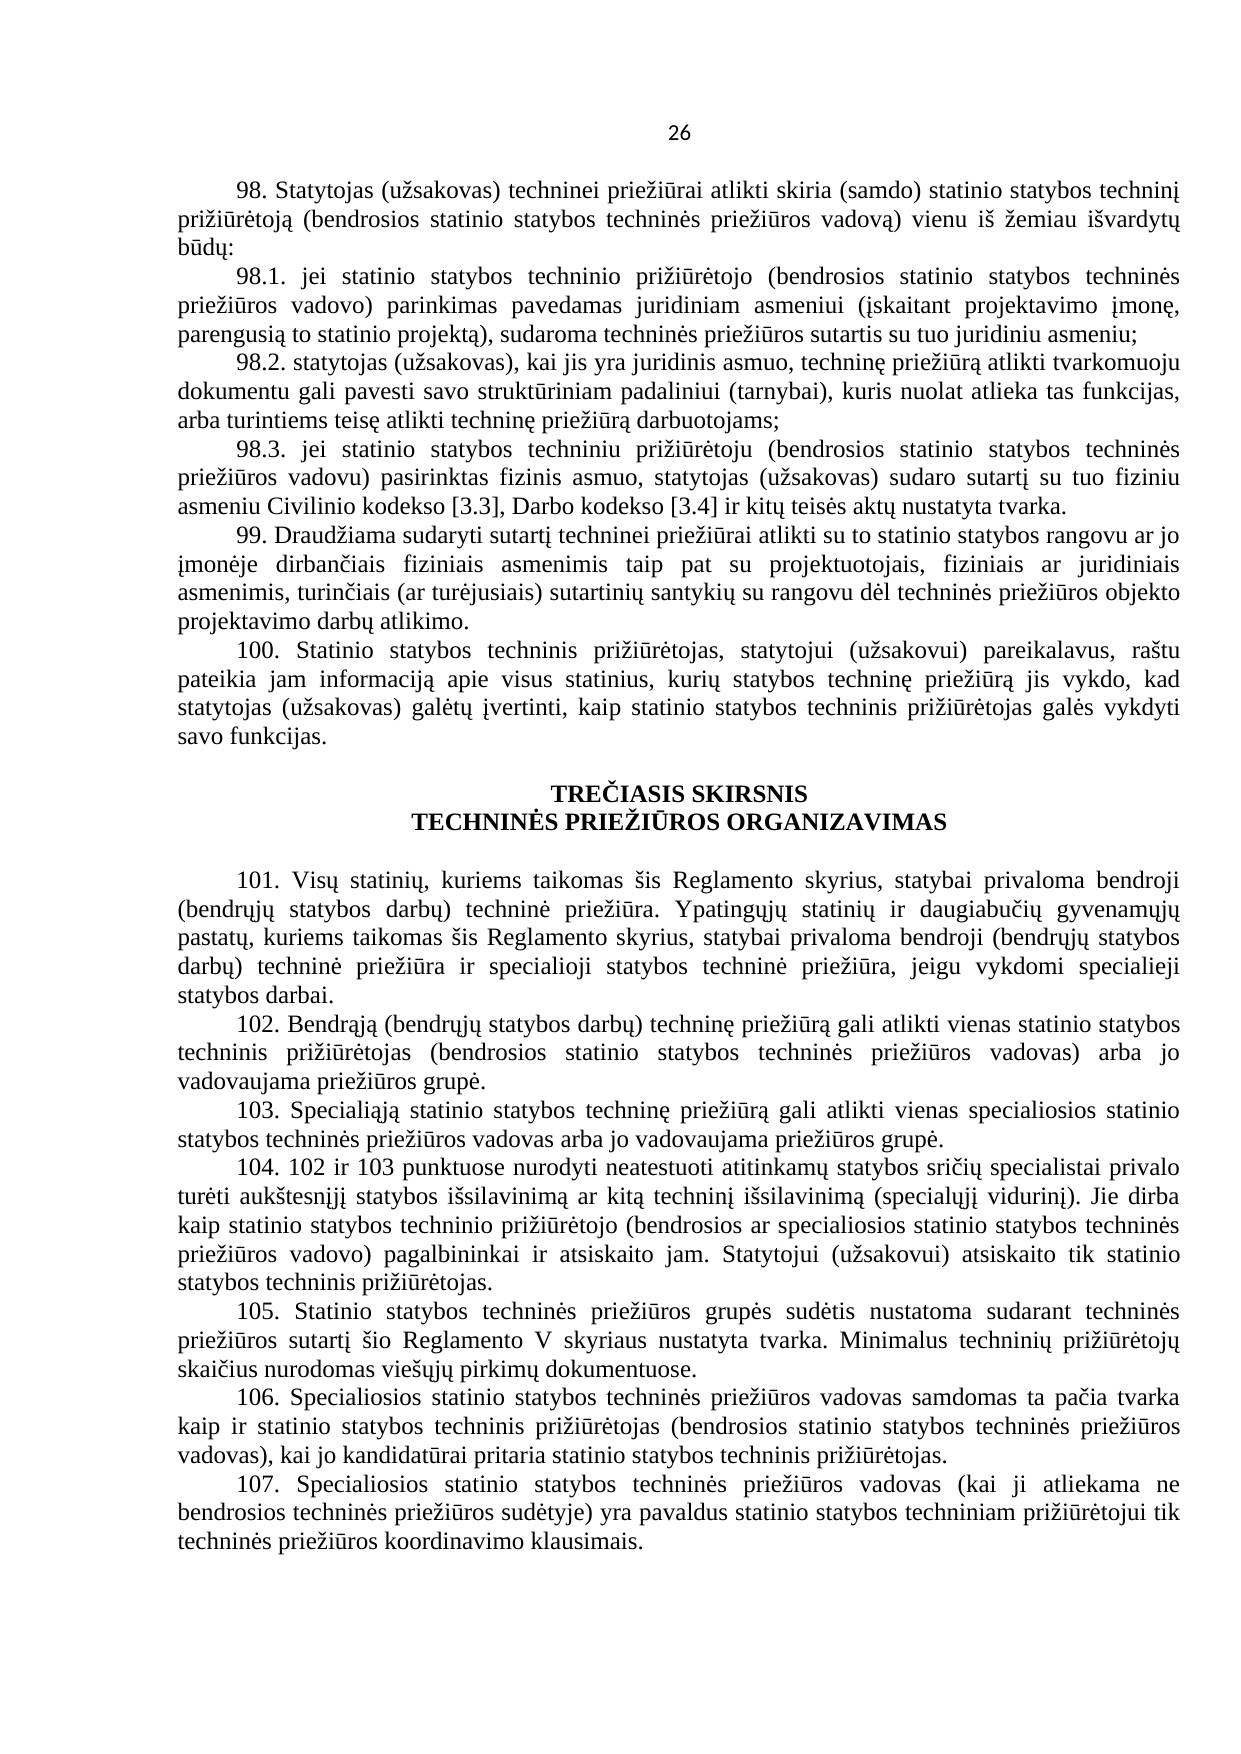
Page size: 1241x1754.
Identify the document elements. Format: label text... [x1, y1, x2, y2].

text 105. Statinio statybos techninės priežiūros grupės sudėtis nustatoma sudarant techninės priežiūros sutartį šio Reglamento V skyriaus nustatyta tvarka. Minimalus techninių prižiūrėtojų skaičius nurodomas viešųjų pirkimų dokumentuose. [177, 1296, 1181, 1382]
text 101. Visų statinių, kuriems taikomas šis Reglamento skyrius, statybai privaloma bendroji (bendrųjų statybos darbų) techninė priežiūra. Ypatingųjų statinių ir daugiabučių gyvenamųjų pastatų, kuriems taikomas šis Reglamento skyrius, statybai privaloma bendroji (bendrųjų statybos darbų) techninė priežiūra ir specialioji statybos techninė priežiūra, jeigu vykdomi specialieji statybos darbai. [177, 865, 1181, 1009]
text 98.2. statytojas (užsakovas), kai jis yra juridinis asmuo, techninę priežiūrą atlikti tvarkomuoju dokumentu gali pavesti savo struktūriniam padaliniui (tarnybai), kuris nuolat atlieka tas funkcijas, arba turintiems teisę atlikti techninę priežiūrą darbuotojams; [177, 347, 1181, 434]
text 98.3. jei statinio statybos techniniu prižiūrėtoju (bendrosios statinio statybos techninės priežiūros vadovu) pasirinktas fizinis asmuo, statytojas (užsakovas) sudaro sutartį su tuo fiziniu asmeniu Civilinio kodekso [3.3], Darbo kodekso [3.4] ir kitų teisės aktų nustatyta tvarka. [177, 434, 1181, 520]
text 107. Specialiosios statinio statybos techninės priežiūros vadovas (kai ji atliekama ne bendrosios techninės priežiūros sudėtyje) yra pavaldus statinio statybos techniniam prižiūrėtojui tik techninės priežiūros koordinavimo klausimais. [177, 1469, 1181, 1555]
text 103. Specialiąją statinio statybos techninę priežiūrą gali atlikti vienas specialiosios statinio statybos techninės priežiūros vadovas arba jo vadovaujama priežiūros grupė. [177, 1095, 1181, 1152]
text TREČIASIS SKIRSNIS [177, 779, 1181, 807]
text 102. Bendrąją (bendrųjų statybos darbų) techninę priežiūrą gali atlikti vienas statinio statybos techninis prižiūrėtojas (bendrosios statinio statybos techninės priežiūros vadovas) arba jo vadovaujama priežiūros grupė. [177, 1009, 1181, 1095]
text techninės priežiūros organizavimas [177, 807, 1181, 836]
text 104. 102 ir 103 punktuose nurodyti neatestuoti atitinkamų statybos sričių specialistai privalo turėti aukštesnįjį statybos išsilavinimą ar kitą techninį išsilavinimą (specialųjį vidurinį). Jie dirba kaip statinio statybos techninio prižiūrėtojo (bendrosios ar specialiosios statinio statybos techninės priežiūros vadovo) pagalbininkai ir atsiskaito jam. Statytojui (užsakovui) atsiskaito tik statinio statybos techninis prižiūrėtojas. [177, 1152, 1181, 1296]
text 99. Draudžiama sudaryti sutartį techninei priežiūrai atlikti su to statinio statybos rangovu ar jo įmonėje dirbančiais fiziniais asmenimis taip pat su projektuotojais, fiziniais ar juridiniais asmenimis, turinčiais (ar turėjusiais) sutartinių santykių su rangovu dėl techninės priežiūros objekto projektavimo darbų atlikimo. [177, 520, 1181, 635]
text 106. Specialiosios statinio statybos techninės priežiūros vadovas samdomas ta pačia tvarka kaip ir statinio statybos techninis prižiūrėtojas (bendrosios statinio statybos techninės priežiūros vadovas), kai jo kandidatūrai pritaria statinio statybos techninis prižiūrėtojas. [177, 1382, 1181, 1469]
text 98.1. jei statinio statybos techninio prižiūrėtojo (bendrosios statinio statybos techninės priežiūros vadovo) parinkimas pavedamas juridiniam asmeniui (įskaitant projektavimo įmonę, parengusią to statinio projektą), sudaroma techninės priežiūros sutartis su tuo juridiniu asmeniu; [177, 261, 1181, 347]
text 98. Statytojas (užsakovas) techninei priežiūrai atlikti skiria (samdo) statinio statybos techninį prižiūrėtoją (bendrosios statinio statybos techninės priežiūros vadovą) vienu iš žemiau išvardytų būdų: [177, 175, 1181, 261]
text 100. Statinio statybos techninis prižiūrėtojas, statytojui (užsakovui) pareikalavus, raštu pateikia jam informaciją apie visus statinius, kurių statybos techninę priežiūrą jis vykdo, kad statytojas (užsakovas) galėtų įvertinti, kaip statinio statybos techninis prižiūrėtojas galės vykdyti savo funkcijas. [177, 635, 1181, 750]
